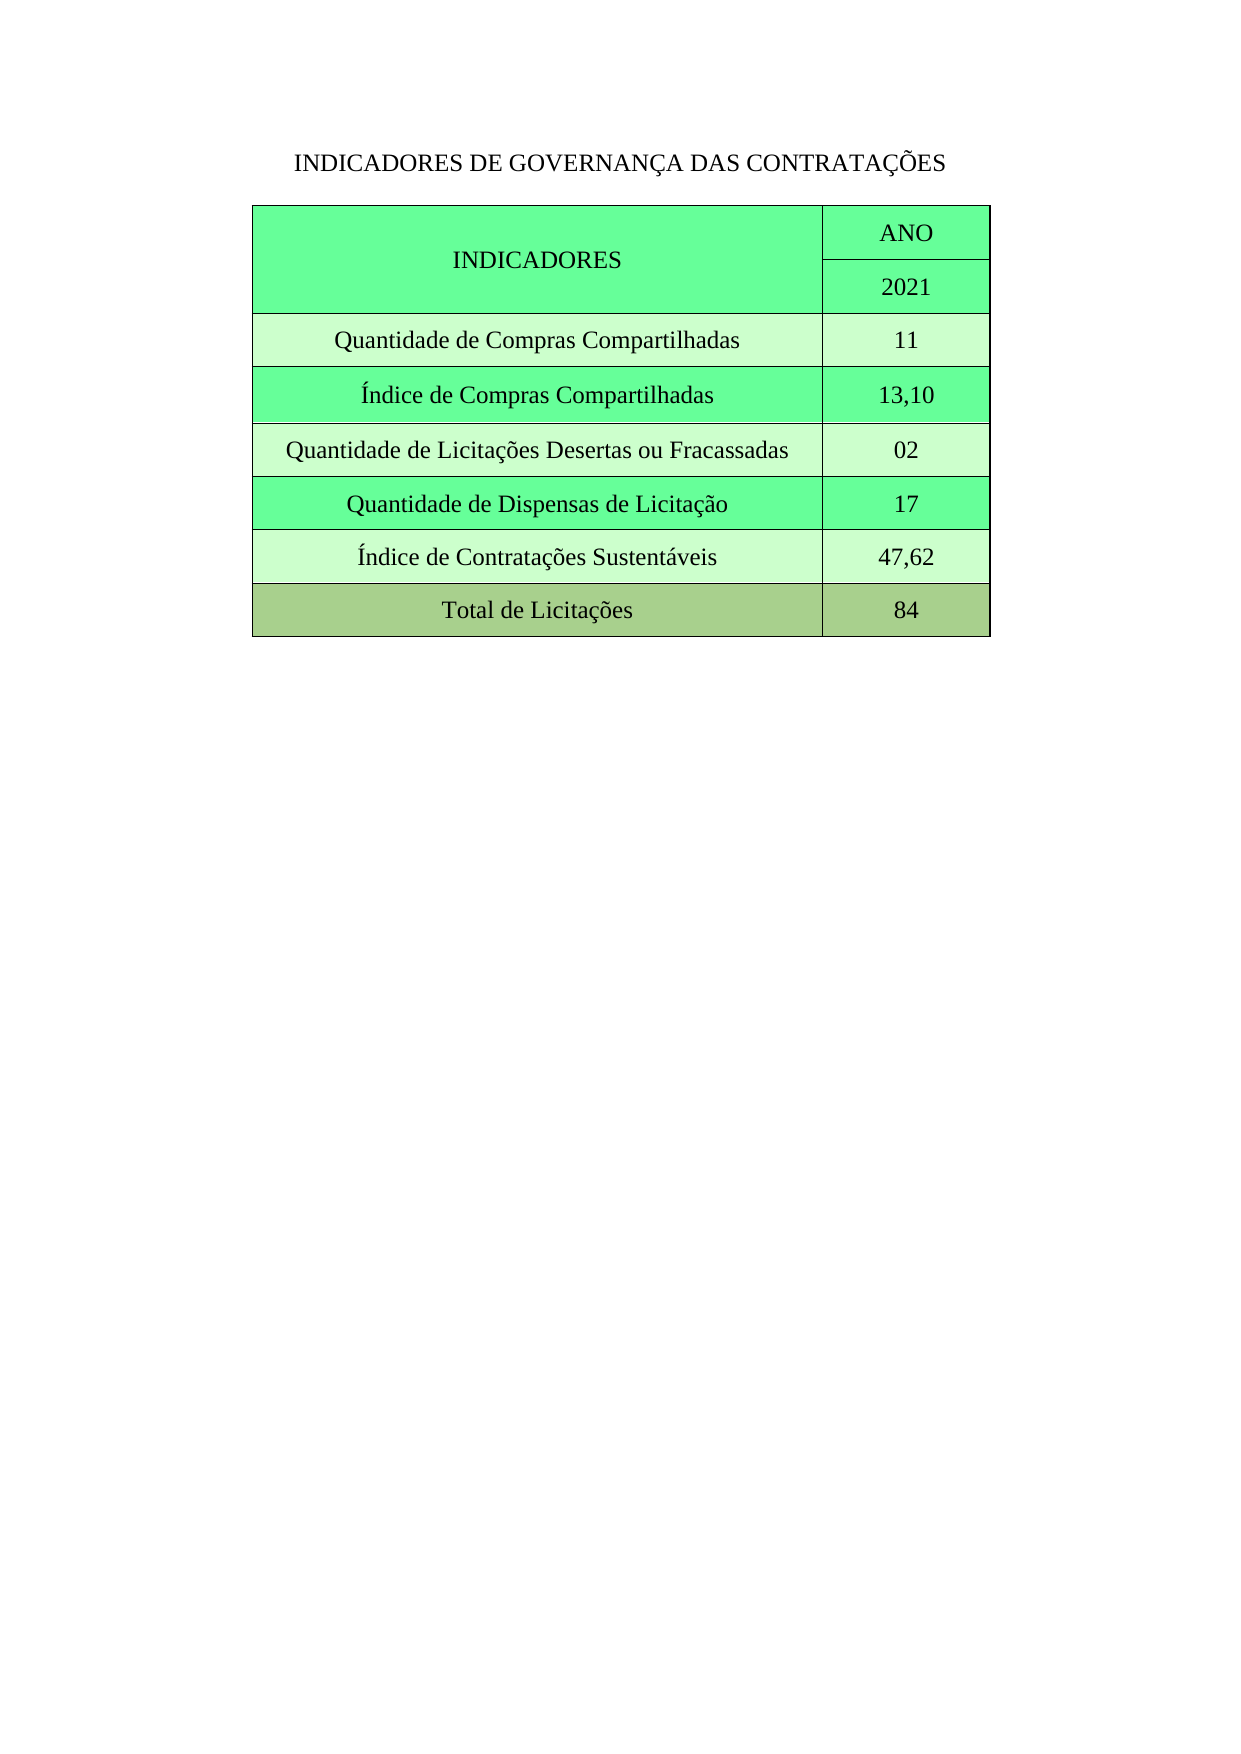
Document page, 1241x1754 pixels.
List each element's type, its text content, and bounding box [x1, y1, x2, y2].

text INDICADORES DE GOVERNANÇA DAS CONTRATAÇÕES [177, 148, 1063, 176]
table_cell Índice de Contratações Sustentáveis [253, 530, 822, 582]
table_header INDICADORES [253, 206, 822, 313]
table_cell 2021 [823, 260, 989, 313]
table_cell Quantidade de Compras Compartilhadas [253, 314, 822, 366]
table_cell Total de Licitações [253, 584, 822, 636]
table_cell 17 [823, 477, 989, 529]
table_cell 13,10 [823, 367, 989, 422]
table_cell 47,62 [823, 530, 989, 582]
table_header ANO [823, 206, 989, 259]
table_cell Índice de Compras Compartilhadas [253, 367, 822, 422]
table_cell 84 [823, 584, 989, 636]
table_cell Quantidade de Dispensas de Licitação [253, 477, 822, 529]
table_cell 11 [823, 314, 989, 366]
table_cell Quantidade de Licitações Desertas ou Fracassadas [253, 424, 822, 476]
table_cell 02 [823, 424, 989, 476]
